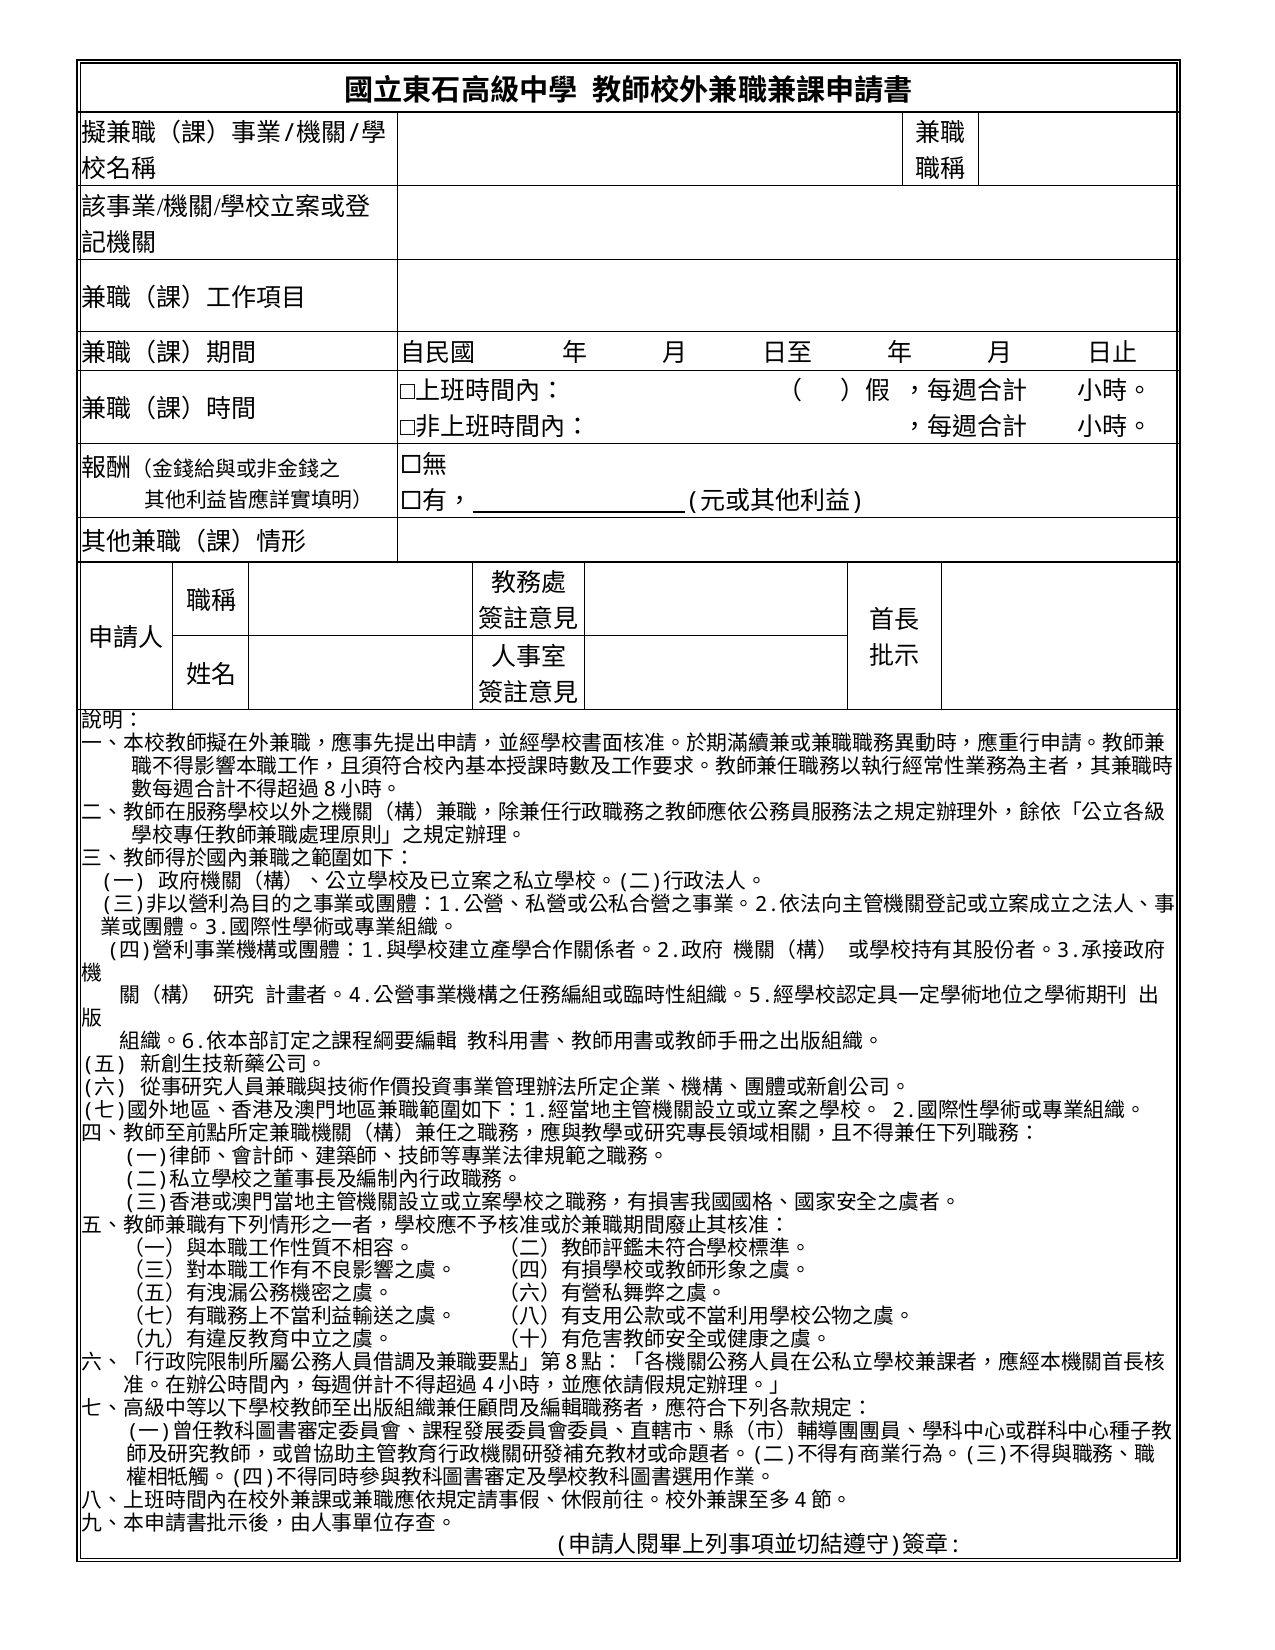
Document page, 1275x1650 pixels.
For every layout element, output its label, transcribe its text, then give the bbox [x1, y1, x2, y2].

table_cell 申請人 [81, 563, 172, 708]
table_cell [249, 563, 472, 635]
table_cell 人事室 簽註意見 [473, 636, 584, 708]
table_header 國立東石高級中學 教師校外兼職兼課申請書 [81, 64, 1176, 111]
table_cell [398, 260, 1176, 331]
table_cell [979, 113, 1176, 185]
table_cell 說明： 一、本校教師擬在外兼職，應事先提出申請，並經學校書面核准。於期滿續兼或兼職職務異動時，應重行申請。教師兼 職不得影響本職工作，且須符合校內基本授課時數及工作要求。教師兼任職務以執行經常性業務為主者，其兼職時 數每週合計不得超過8小時。 二、教師在服務學校以外之機關（構）兼職，除兼任行政職務之教師應依公務員服務法之規定辦理外，餘依「公立各級 學校專任教師兼職處理原則」之規定辦理。 三、教師得於國內兼職之範圍如下： (一) 政府機關（構）、公立學校及已立案之私立學校。(二)行政法人。 (三)非以營利為目的之事業或團體：1.公營、私營或公私合營之事業。2.依法向主管機關登記或立案成立之法人、事業或團體。3.國際性學術或專業組織。 (四)營利事業機構或團體：1.與學校建立產學合作關係者。2.政府 機關（構） 或學校持有其股份者。3.承接政府 機 關（構） 研究 計畫者。4.公營事業機構之任務編組或臨時性組織。5.經學校認定具一定學術地位之學術期刊 出版 組織。6.依本部訂定之課程綱要編輯 教科用書、教師用書或教師手冊之出版組織。 (五) 新創生技新藥公司。 (六) 從事研究人員兼職與技術作價投資事業管理辦法所定企業、機構、團體或新創公司。 (七)國外地區、香港及澳門地區兼職範圍如下：1.經當地主管機關設立或立案之學校。 2.國際性學術或專業組織。 四、教師至前點所定兼職機關（構）兼任之職務，應與教學或研究專長領域相關，且不得兼任下列職務： (一)律師、會計師、建築師、技師等專業法律規範之職務。 (二)私立學校之董事長及編制內行政職務。 (三)香港或澳門當地主管機關設立或立案學校之職務，有損害我國國格、國家安全之虞者。 五、教師兼職有下列情形之一者，學校應不予核准或於兼職期間廢止其核准： （一）與本職工作性質不相容。 （二）教師評鑑未符合學校標準。 （三）對本職工作有不良影響之虞。 （四）有損學校或教師形象之虞。 （五）有洩漏公務機密之虞。 （六）有營私舞弊之虞。 （七）有職務上不當利益輸送之虞。 （八）有支用公款或不當利用學校公物之虞。 （九）有違反教育中立之虞。 （十）有危害教師安全或健康之虞。 六、「行政院限制所屬公務人員借調及兼職要點」第8點：「各機關公務人員在公私立學校兼課者，應經本機關首長核准。在辦公時間內，每週併計不得超過4小時，並應依請假規定辦理。」 七、高級中等以下學校教師至出版組織兼任顧問及編輯職務者，應符合下列各款規定： (一)曾任教科圖書審定委員會、課程發展委員會委員、直轄市、縣（市）輔導團團員、學科中心或群科中心種子教師及研究教師，或曾協助主管教育行政機關研發補充教材或命題者。(二)不得有商業行為。(三)不得與職務、職權相牴觸。(四)不得同時參與教科圖書審定及學校教科圖書選用作業。 八、上班時間內在校外兼課或兼職應依規定請事假、休假前往。校外兼課至多4節。 九、本申請書批示後，由人事單位存查。 (申請人閱畢上列事項並切結遵守)簽章: [81, 710, 1176, 1557]
table_cell 教務處 簽註意見 [473, 563, 584, 635]
table_cell 兼職（課）時間 [81, 371, 397, 443]
table_cell 無 有， (元或其他利益) [398, 444, 1176, 517]
table_cell 兼職（課）期間 [81, 332, 397, 369]
table_cell 報酬（金錢給與或非金錢之 其他利益皆應詳實填明） [81, 444, 397, 517]
table_cell 該事業/機關/學校立案或登記機關 [81, 186, 397, 258]
table_cell 擬兼職（課）事業/機關/學校名稱 [81, 113, 397, 185]
table_cell 兼職 職稱 [903, 113, 978, 185]
table_cell 職稱 [173, 563, 248, 635]
table_cell [249, 636, 472, 708]
table_cell 自民國 年 月 日至 年 月 日止 [398, 332, 1176, 369]
table_cell [585, 563, 847, 635]
table_cell [398, 518, 1176, 561]
table_cell 姓名 [173, 636, 248, 708]
table_cell [398, 113, 902, 185]
table_cell □上班時間內： （ ）假 ，每週合計 小時。 □非上班時間內： ，每週合計 小時。 [398, 371, 1176, 443]
table_cell 首長 批示 [848, 563, 941, 708]
table_cell [585, 636, 847, 708]
table_cell [942, 563, 1176, 708]
table_cell [398, 186, 1176, 258]
table_cell 兼職（課）工作項目 [81, 260, 397, 331]
table_cell 其他兼職（課）情形 [81, 518, 397, 561]
